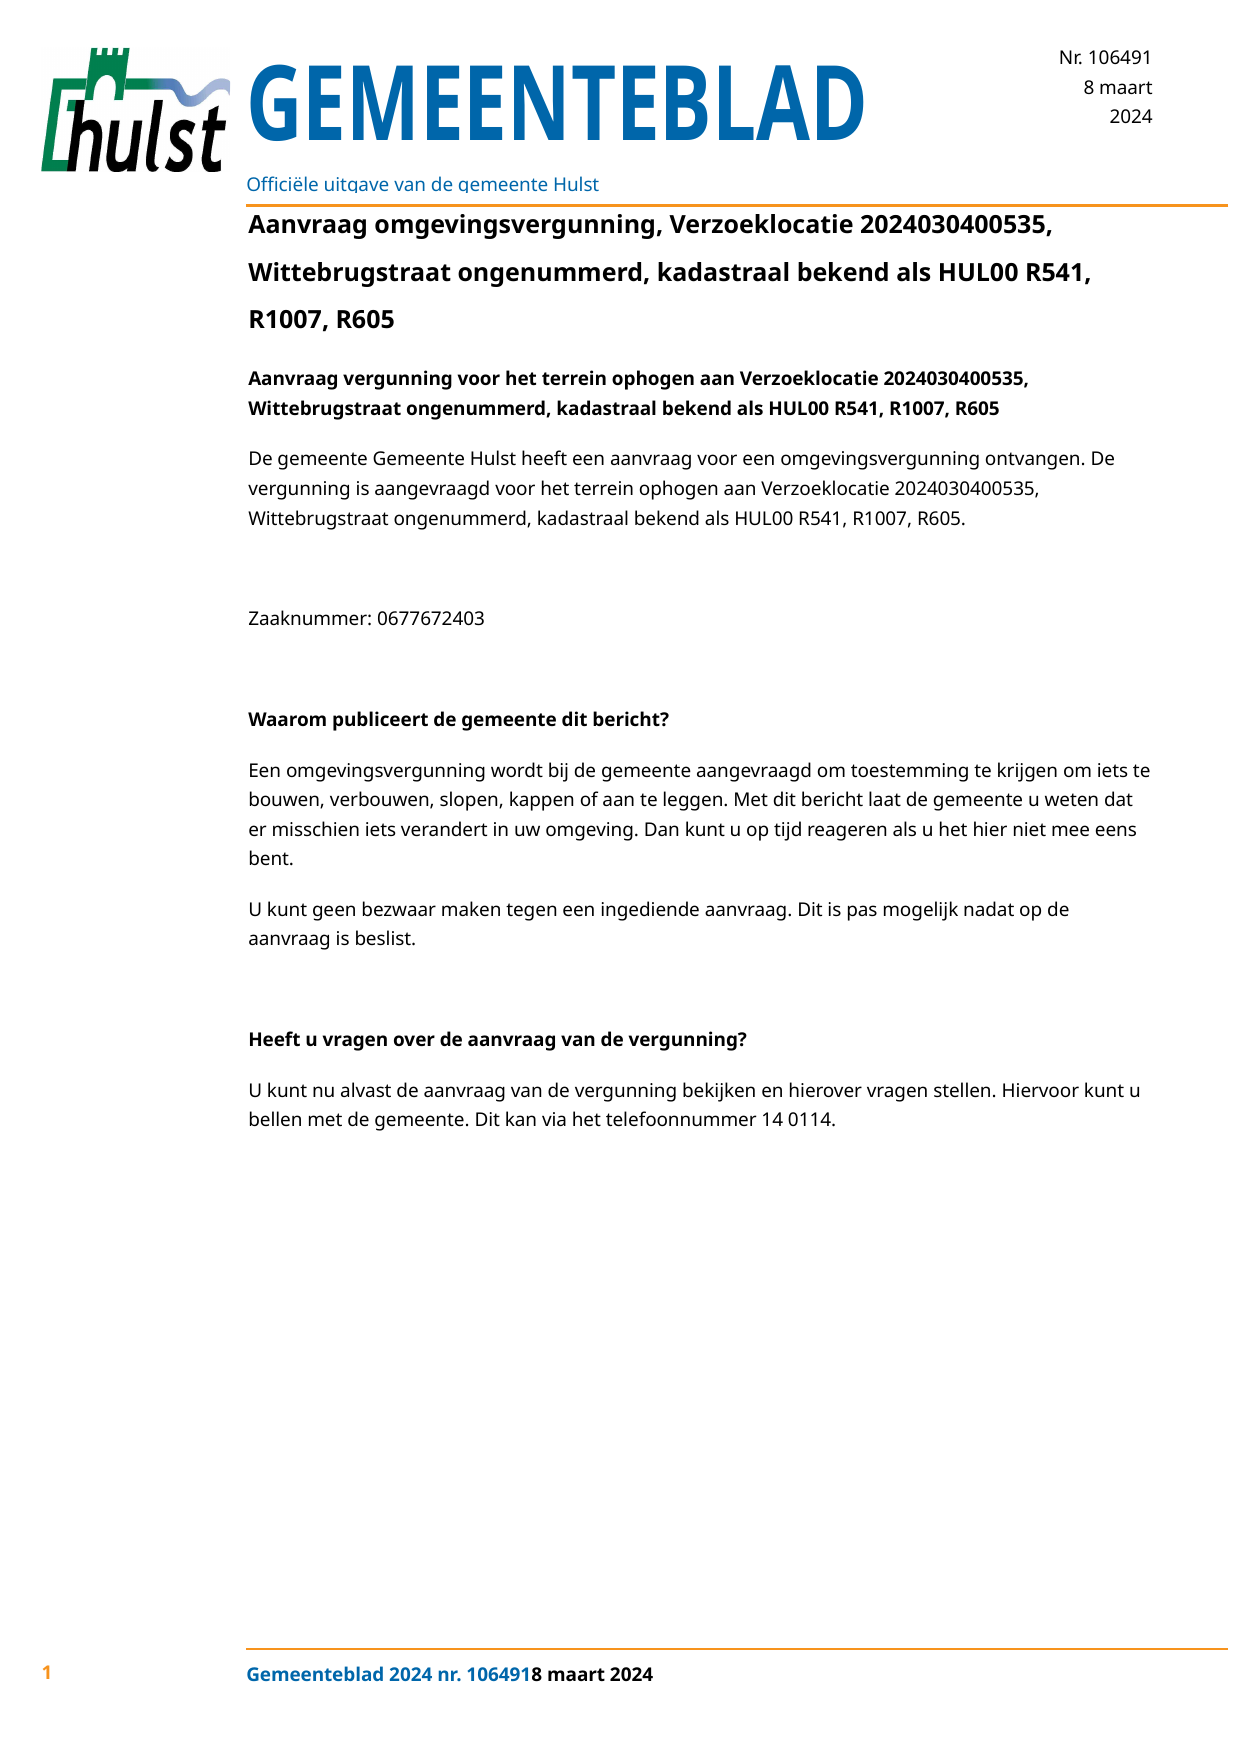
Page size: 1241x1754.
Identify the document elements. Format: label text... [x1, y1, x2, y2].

text Aanvraag omgevingsvergunning, Verzoeklocatie 2024030400535, Wittebrugstraat ongenummerd, kadastraal bekend als HUL00 R541, R1007, R605 [248, 207, 1152, 336]
text U kunt geen bezwaar maken tegen een ingediende aanvraag. Dit is pas mogelijk nadat op de aanvraag is beslist. [248, 896, 1152, 951]
text Heeft u vragen over de aanvraag van de vergunning? [248, 1026, 1152, 1052]
text Aanvraag vergunning voor het terrein ophogen aan Verzoeklocatie 2024030400535, Wittebrugstraat ongenummerd, kadastraal bekend als HUL00 R541, R1007, R605 [248, 366, 1152, 421]
text De gemeente Gemeente Hulst heeft een aanvraag voor een omgevingsvergunning ontvangen. De vergunning is aangevraagd voor het terrein ophogen aan Verzoeklocatie 2024030400535, Wittebrugstraat ongenummerd, kadastraal bekend als HUL00 R541, R1007, R605. [248, 446, 1152, 530]
text Zaaknummer: 0677672403 [248, 606, 1152, 631]
text U kunt nu alvast de aanvraag van de vergunning bekijken en hierover vragen stellen. Hiervoor kunt u bellen met de gemeente. Dit kan via het telefoonnummer 14 0114. [248, 1077, 1152, 1132]
text Waarom publiceert de gemeente dit bericht? [248, 706, 1152, 732]
picture [41, 47, 231, 172]
text Een omgevingsvergunning wordt bij de gemeente aangevraagd om toestemming te krijgen om iets te bouwen, verbouwen, slopen, kappen of aan te leggen. Met dit bericht laat de gemeente u weten dat er misschien iets verandert in uw omgeving. Dan kunt u op tijd reageren als u het hier niet mee eens bent. [248, 757, 1152, 871]
